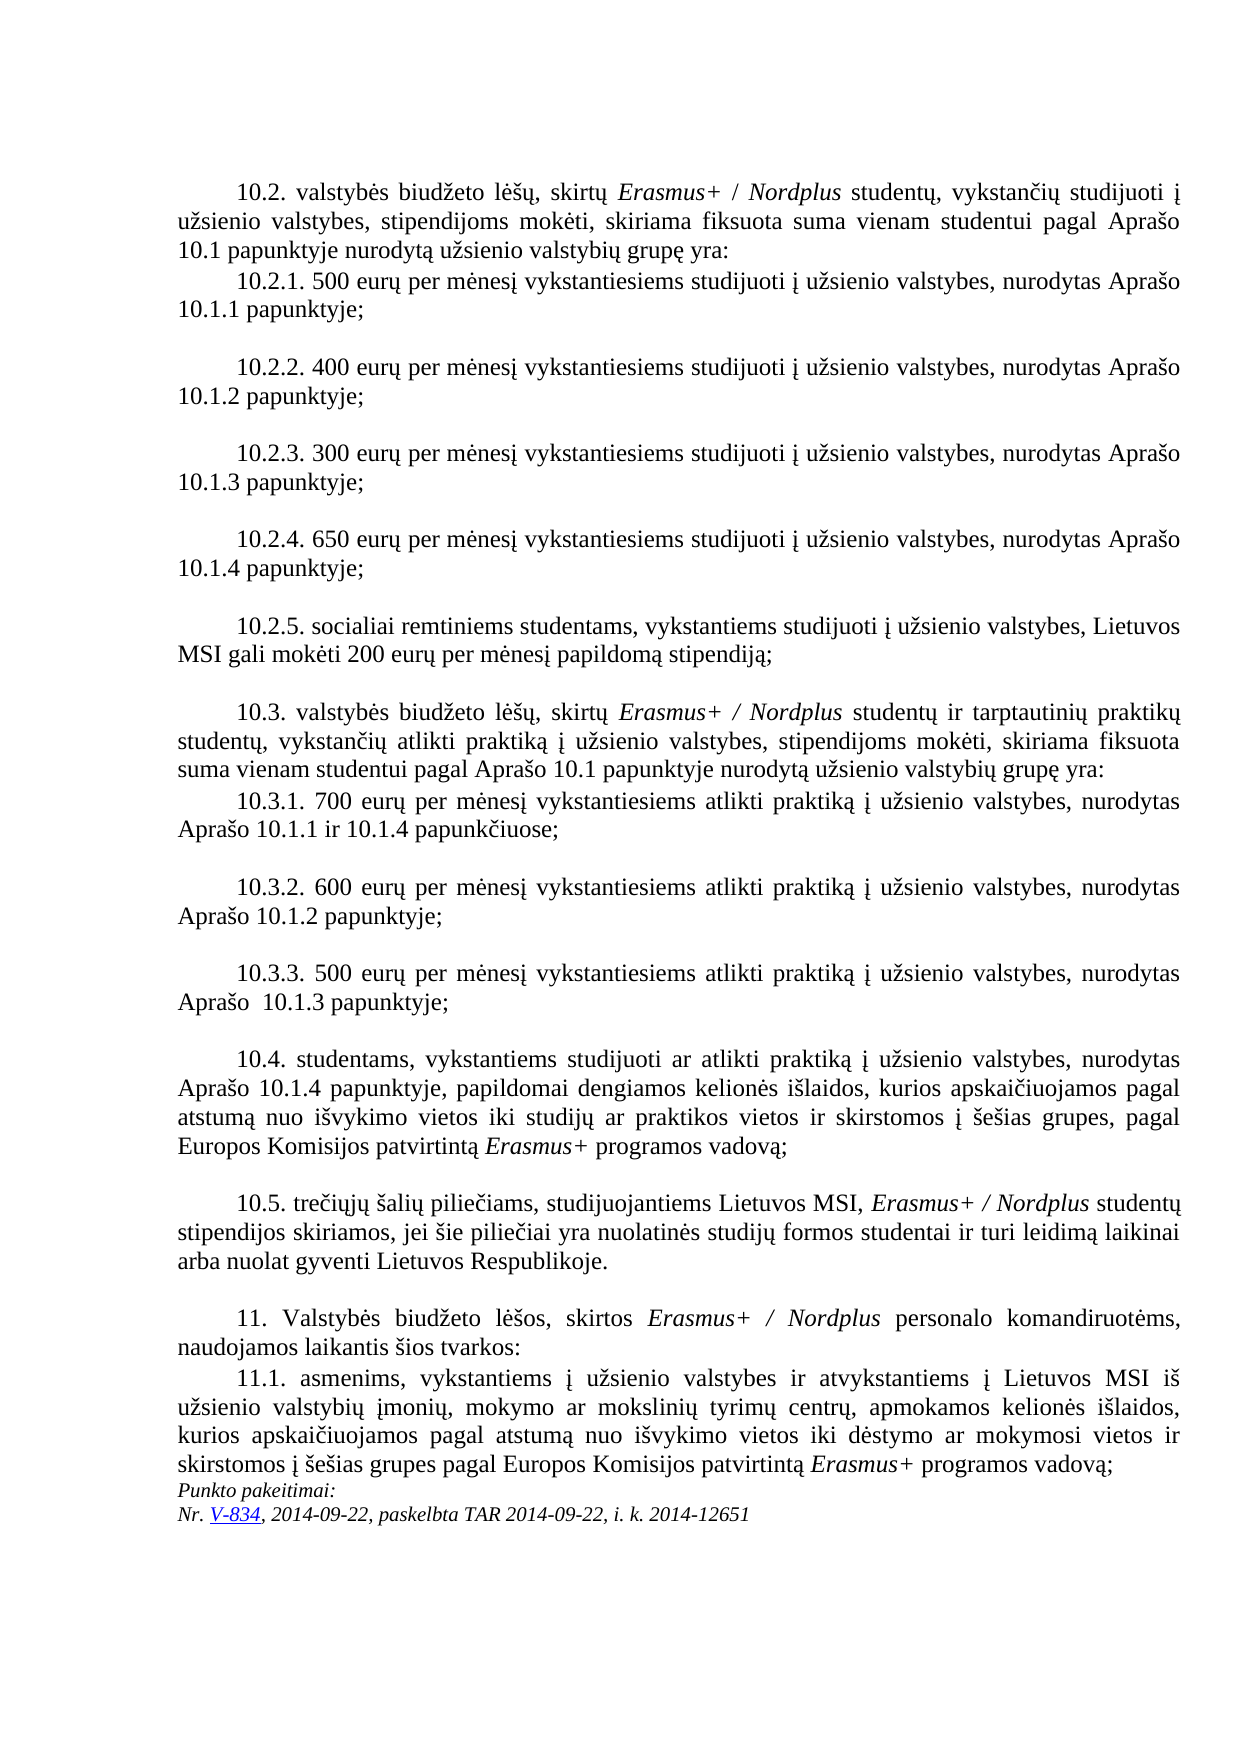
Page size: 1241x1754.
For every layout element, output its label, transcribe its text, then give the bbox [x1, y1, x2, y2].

text 11.1. asmenims, vykstantiems į užsienio valstybes ir atvykstantiems į Lietuvos MSI iš užsienio valstybių įmonių, mokymo ar mokslinių tyrimų centrų, apmokamos kelionės išlaidos, kurios apskaičiuojamos pagal atstumą nuo išvykimo vietos iki dėstymo ar mokymosi vietos ir skirstomos į šešias grupes pagal Europos Komisijos patvirtintą Erasmus+ programos vadovą; [177, 1363, 1181, 1478]
text Nr. V-834, 2014-09-22, paskelbta TAR 2014-09-22, i. k. 2014-12651 [177, 1502, 1181, 1526]
text 10.2.5. socialiai remtiniems studentams, vykstantiems studijuoti į užsienio valstybes, Lietuvos MSI gali mokėti 200 eurų per mėnesį papildomą stipendiją; [177, 611, 1181, 668]
text 10.3.2. 600 eurų per mėnesį vykstantiesiems atlikti praktiką į užsienio valstybes, nurodytas Aprašo 10.1.2 papunktyje; [177, 872, 1181, 929]
text 10.3.3. 500 eurų per mėnesį vykstantiesiems atlikti praktiką į užsienio valstybes, nurodytas Aprašo 10.1.3 papunktyje; [177, 958, 1181, 1016]
text 10.2.2. 400 eurų per mėnesį vykstantiesiems studijuoti į užsienio valstybes, nurodytas Aprašo 10.1.2 papunktyje; [177, 352, 1181, 409]
text 10.4. studentams, vykstantiems studijuoti ar atlikti praktiką į užsienio valstybes, nurodytas Aprašo 10.1.4 papunktyje, papildomai dengiamos kelionės išlaidos, kurios apskaičiuojamos pagal atstumą nuo išvykimo vietos iki studijų ar praktikos vietos ir skirstomos į šešias grupes, pagal Europos Komisijos patvirtintą Erasmus+ programos vadovą; [177, 1044, 1181, 1159]
text 10.5. trečiųjų šalių piliečiams, studijuojantiems Lietuvos MSI, Erasmus+ / Nordplus studentų stipendijos skiriamos, jei šie piliečiai yra nuolatinės studijų formos studentai ir turi leidimą laikinai arba nuolat gyventi Lietuvos Respublikoje. [177, 1188, 1181, 1274]
text 10.2. valstybės biudžeto lėšų, skirtų Erasmus+ / Nordplus studentų, vykstančių studijuoti į užsienio valstybes, stipendijoms mokėti, skiriama fiksuota suma vienam studentui pagal Aprašo 10.1 papunktyje nurodytą užsienio valstybių grupę yra: [177, 177, 1181, 263]
text 11. Valstybės biudžeto lėšos, skirtos Erasmus+ / Nordplus personalo komandiruotėms, naudojamos laikantis šios tvarkos: [177, 1303, 1181, 1361]
text 10.2.1. 500 eurų per mėnesį vykstantiesiems studijuoti į užsienio valstybes, nurodytas Aprašo 10.1.1 papunktyje; [177, 266, 1181, 323]
text 10.2.4. 650 eurų per mėnesį vykstantiesiems studijuoti į užsienio valstybes, nurodytas Aprašo 10.1.4 papunktyje; [177, 524, 1181, 582]
text Punkto pakeitimai: [177, 1478, 1181, 1502]
text 10.3. valstybės biudžeto lėšų, skirtų Erasmus+ / Nordplus studentų ir tarptautinių praktikų studentų, vykstančių atlikti praktiką į užsienio valstybes, stipendijoms mokėti, skiriama fiksuota suma vienam studentui pagal Aprašo 10.1 papunktyje nurodytą užsienio valstybių grupę yra: [177, 697, 1181, 783]
text 10.3.1. 700 eurų per mėnesį vykstantiesiems atlikti praktiką į užsienio valstybes, nurodytas Aprašo 10.1.1 ir 10.1.4 papunkčiuose; [177, 786, 1181, 843]
text 10.2.3. 300 eurų per mėnesį vykstantiesiems studijuoti į užsienio valstybes, nurodytas Aprašo 10.1.3 papunktyje; [177, 438, 1181, 496]
